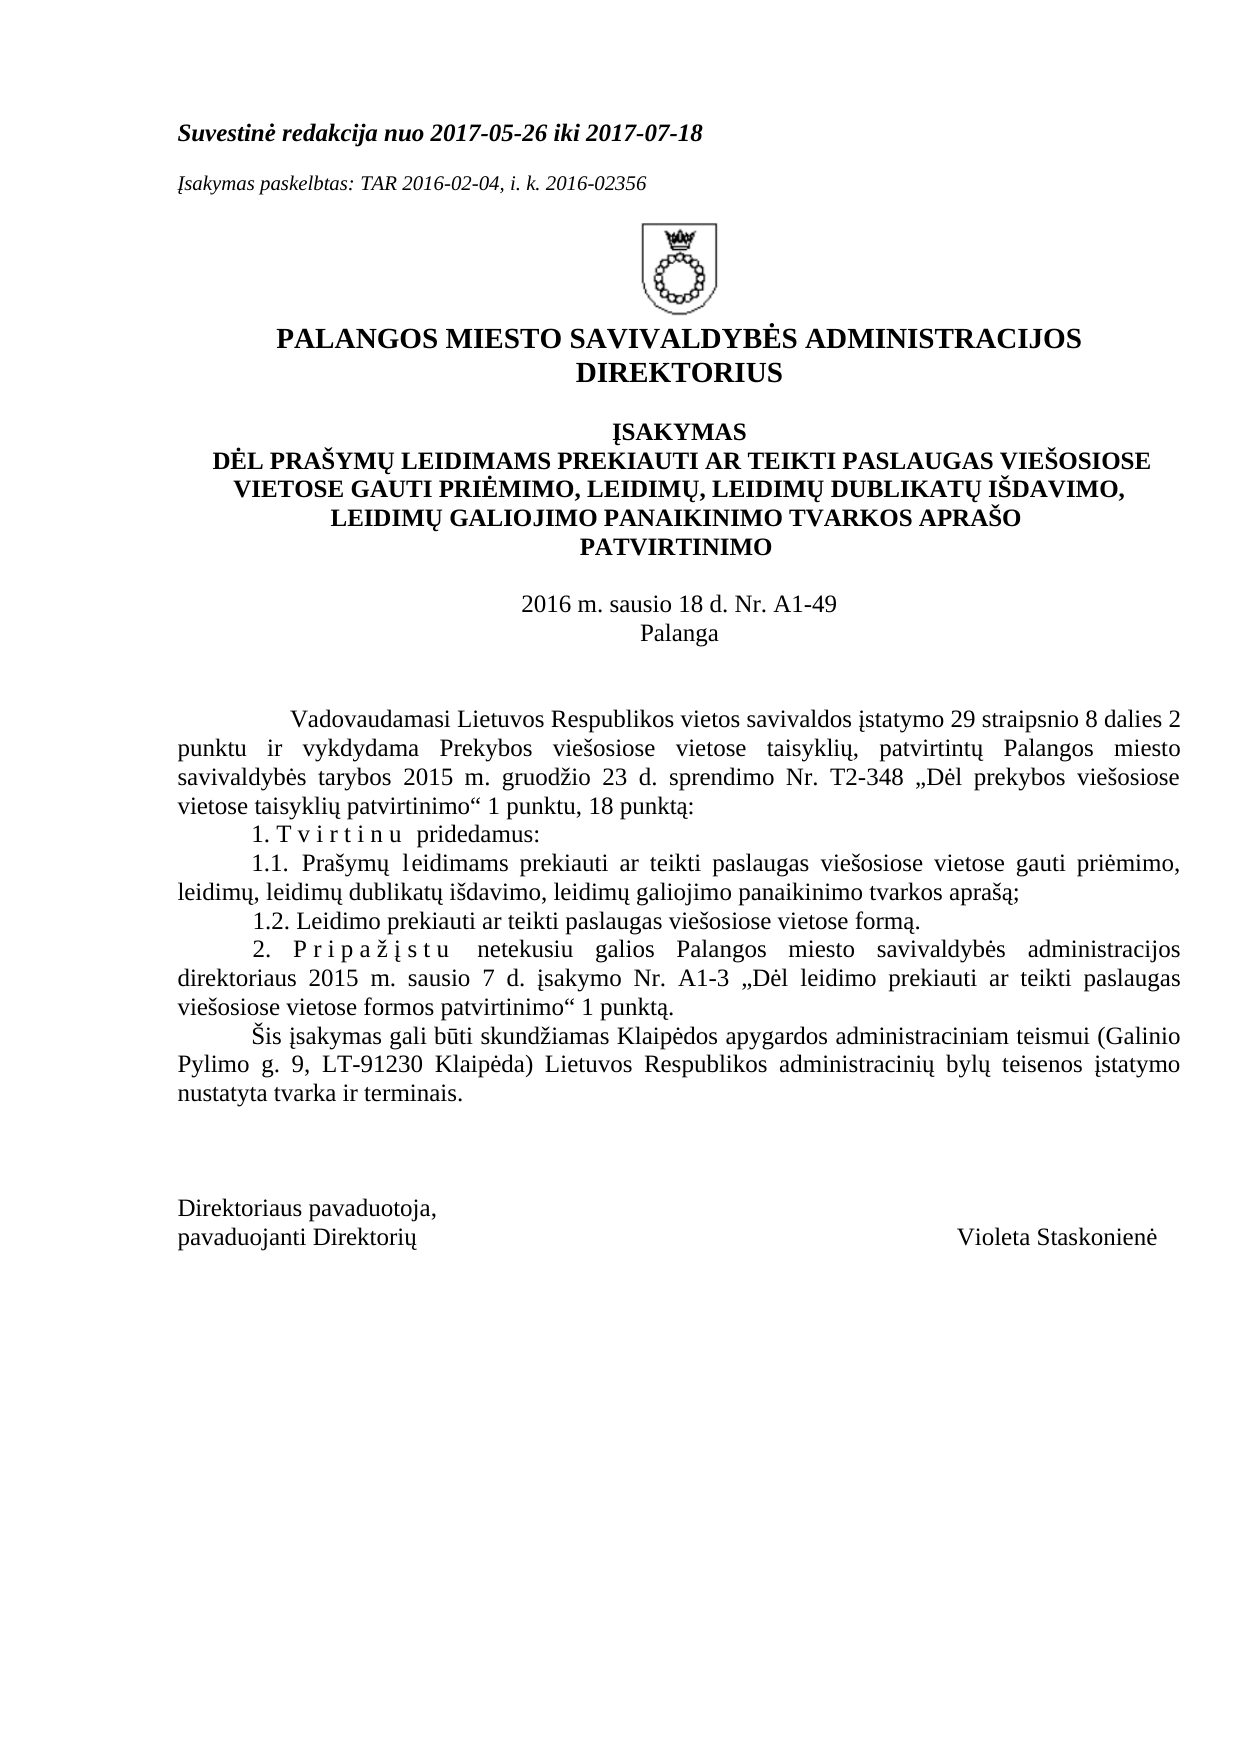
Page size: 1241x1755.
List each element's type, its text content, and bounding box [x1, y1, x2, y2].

text Suvestinė redakcija nuo 2017-05-26 iki 2017-07-18 [177, 118, 1181, 147]
text 1.1. Prašymų leidimams prekiauti ar teikti paslaugas viešosiose vietose gauti priėmimo, leidimų, leidimų dublikatų išdavimo, leidimų galiojimo panaikinimo tvarkos aprašą; [177, 848, 1181, 906]
text DĖL PRAŠYMŲ LEIDIMAMS PREKIAUTI AR TEIKTI PASLAUGAS VIEŠOSIOSE VIETOSE GAUTI PRIĖMIMO, LEIDIMŲ, LEIDIMŲ DUBLIKATŲ IŠDAVIMO, LEIDIMŲ GALIOJIMO PANAIKINIMO TVARKOS APRAŠO [177, 446, 1181, 532]
text PATVIRTINIMO [177, 532, 1181, 561]
text Įsakymas paskelbtas: TAR 2016-02-04, i. k. 2016-02356 [177, 171, 1181, 195]
text ĮSAKYMAS [177, 417, 1181, 446]
text PALANGOS MIESTO SAVIVALDYBĖS ADMINISTRACIJOS [177, 321, 1181, 355]
text Direktoriaus pavaduotoja, [177, 1193, 1181, 1222]
text 1. Tvirtinu pridedamus: [251, 819, 1181, 848]
text Šis įsakymas gali būti skundžiamas Klaipėdos apygardos administraciniam teismui (Galinio Pylimo g. 9, LT-91230 Klaipėda) Lietuvos Respublikos administracinių bylų teisenos įstatymo nustatyta tvarka ir terminais. [177, 1021, 1181, 1107]
text 2016 m. sausio 18 d. Nr. A1-49 [177, 589, 1181, 618]
text 1.2. Leidimo prekiauti ar teikti paslaugas viešosiose vietose formą. [177, 906, 1181, 934]
text pavaduojanti Direktorių Violeta Staskonienė [177, 1222, 1181, 1251]
text Palanga [177, 618, 1181, 647]
text Vadovaudamasi Lietuvos Respublikos vietos savivaldos įstatymo 29 straipsnio 8 dalies 2 punktu ir vykdydama Prekybos viešosiose vietose taisyklių, patvirtintų Palangos miesto savivaldybės tarybos 2015 m. gruodžio 23 d. sprendimo Nr. T2-348 „Dėl prekybos viešosiose vietose taisyklių patvirtinimo“ 1 punktu, 18 punktą: [177, 704, 1181, 819]
text 2. Pripažįstu netekusiu galios Palangos miesto savivaldybės administracijos direktoriaus 2015 m. sausio 7 d. įsakymo Nr. A1-3 „Dėl leidimo prekiauti ar teikti paslaugas viešosiose vietose formos patvirtinimo“ 1 punktą. [177, 934, 1181, 1021]
text DIREKTORIUS [177, 355, 1181, 388]
